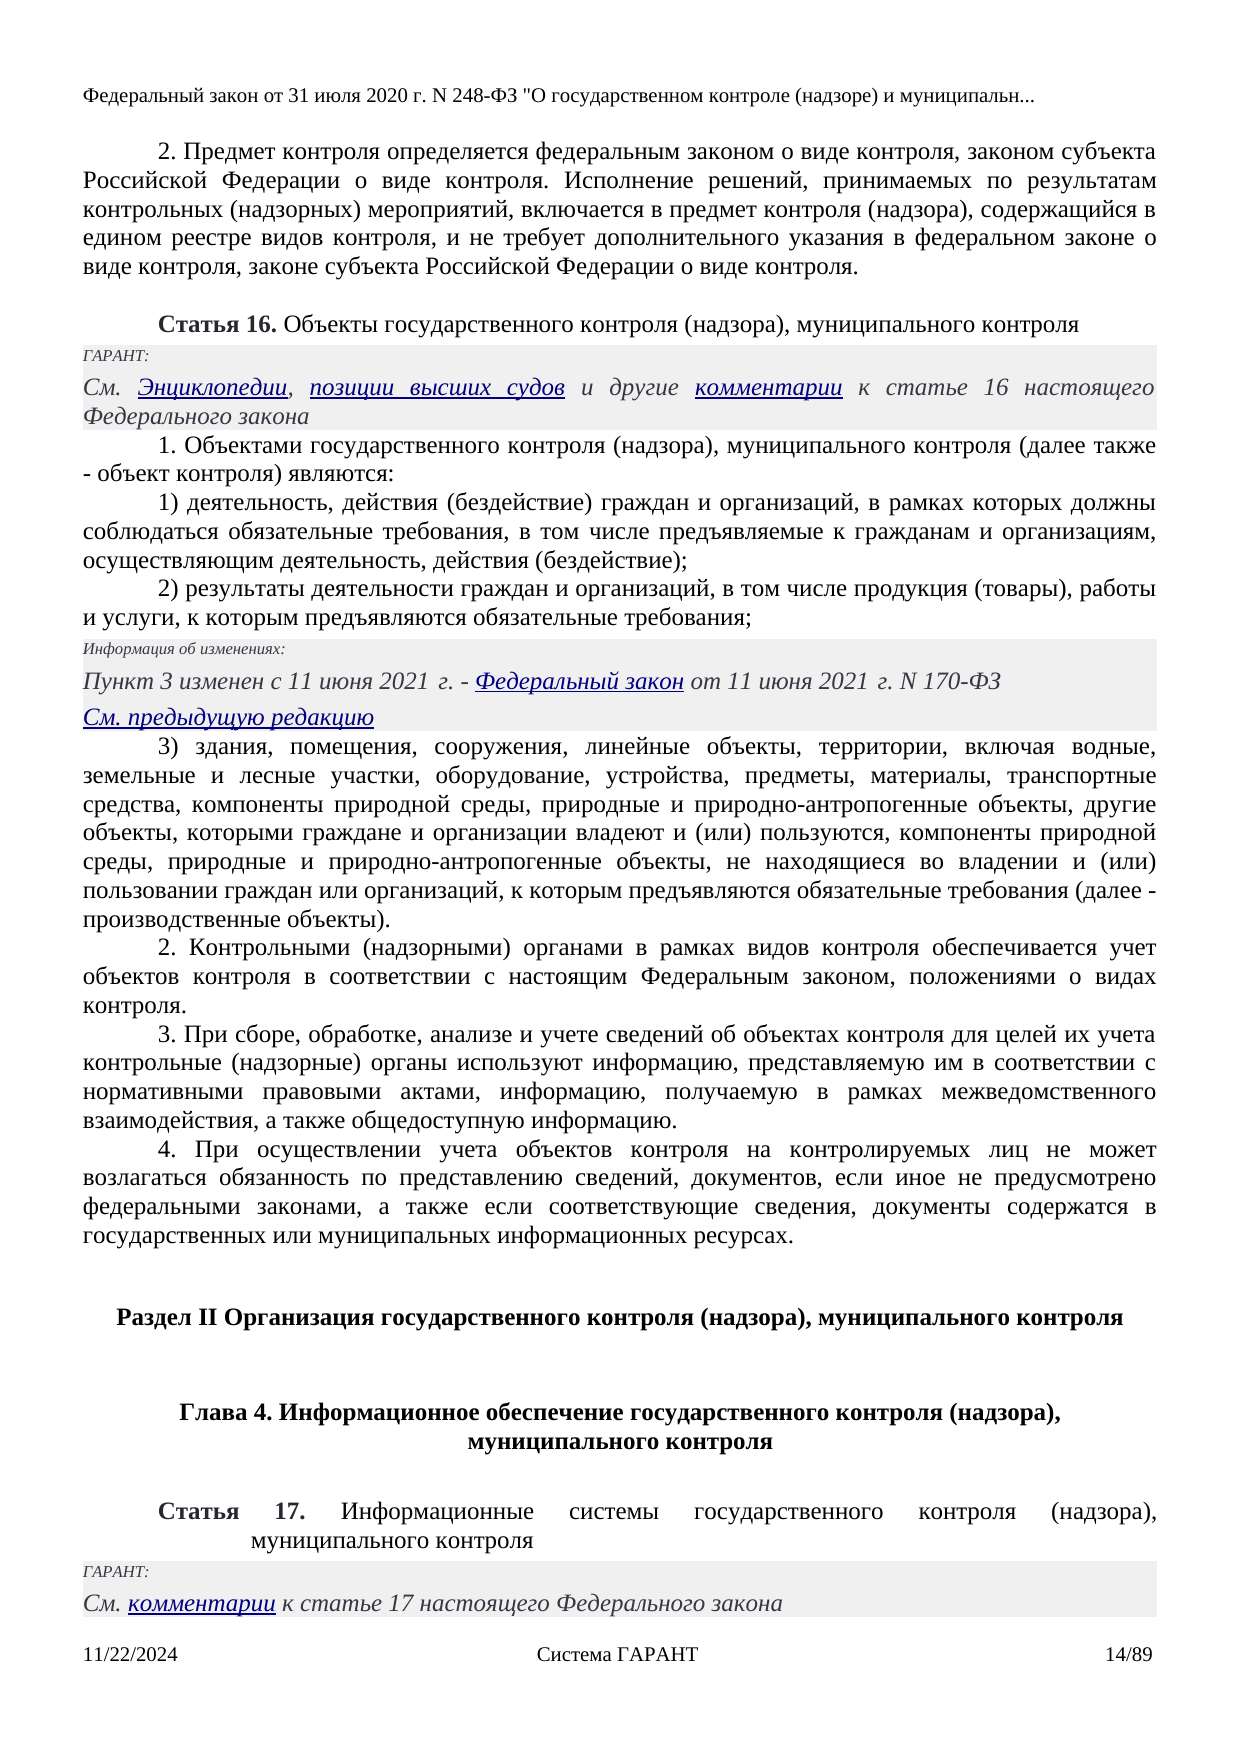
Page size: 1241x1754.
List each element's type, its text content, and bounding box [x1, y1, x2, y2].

text 4. При осуществлении учета объектов контроля на контролируемых лиц не может возлагаться обязанность по представлению сведений, документов, если иное не предусмотрено федеральными законами, а также если соответствующие сведения, документы содержатся в государственных или муниципальных информационных ресурсах. [83, 1134, 1157, 1249]
text См. предыдущую редакцию [83, 702, 1157, 731]
text См. Энциклопедии, позиции высших судов и другие комментарии к статье 16 настоящего Федерального закона [312, 399, 1157, 430]
text 1. Объектами государственного контроля (надзора), муниципального контроля (далее также - объект контроля) являются: [83, 430, 1157, 487]
subtitle Раздел II Организация государственного контроля (надзора), муниципального контроля [83, 1302, 1157, 1331]
subtitle Глава 4. Информационное обеспечение государственного контроля (надзора), муниципального контроля [83, 1397, 1157, 1455]
text См. комментарии к статье 17 настоящего Федерального закона [83, 1588, 1157, 1617]
text Информация об изменениях: [287, 639, 1157, 658]
text 2. Предмет контроля определяется федеральным законом о виде контроля, законом субъекта Российской Федерации о виде контроля. Исполнение решений, принимаемых по результатам контрольных (надзорных) мероприятий, включается в предмет контроля (надзора), содержащийся в едином реестре видов контроля, и не требует дополнительного указания в федеральном законе о виде контроля, законе субъекта Российской Федерации о виде контроля. [83, 136, 1157, 280]
text 2) результаты деятельности граждан и организаций, в том числе продукция (товары), работы и услуги, к которым предъявляются обязательные требования; [83, 573, 1157, 631]
text 3. При сборе, обработке, анализе и учете сведений об объектах контроля для целей их учета контрольные (надзорные) органы используют информацию, представляемую им в соответствии с нормативными правовыми актами, информацию, получаемую в рамках межведомственного взаимодействия, а также общедоступную информацию. [83, 1019, 1157, 1134]
text ГАРАНТ: [151, 345, 1157, 364]
text 2. Контрольными (надзорными) органами в рамках видов контроля обеспечивается учет объектов контроля в соответствии с настоящим Федеральным законом, положениями о видах контроля. [83, 932, 1157, 1019]
text 1) деятельность, действия (бездействие) граждан и организаций, в рамках которых должны соблюдаться обязательные требования, в том числе предъявляемые к гражданам и организациям, осуществляющим деятельность, действия (бездействие); [83, 487, 1157, 573]
text Статья 16. Объекты государственного контроля (надзора), муниципального контроля [158, 309, 1157, 337]
text 3) здания, помещения, сооружения, линейные объекты, территории, включая водные, земельные и лесные участки, оборудование, устройства, предметы, материалы, транспортные средства, компоненты природной среды, природные и природно-антропогенные объекты, другие объекты, которыми граждане и организации владеют и (или) пользуются, компоненты природной среды, природные и природно-антропогенные объекты, не находящиеся во владении и (или) пользовании граждан или организаций, к которым предъявляются обязательные требования (далее - производственные объекты). [83, 731, 1157, 932]
text Статья 17. Информационные системы государственного контроля (надзора), муниципального контроля [158, 1496, 1157, 1554]
text ГАРАНТ: [151, 1561, 1157, 1581]
text Пункт 3 изменен с 11 июня 2021 г. - Федеральный закон от 11 июня 2021 г. N 170-ФЗ [1003, 666, 1157, 694]
